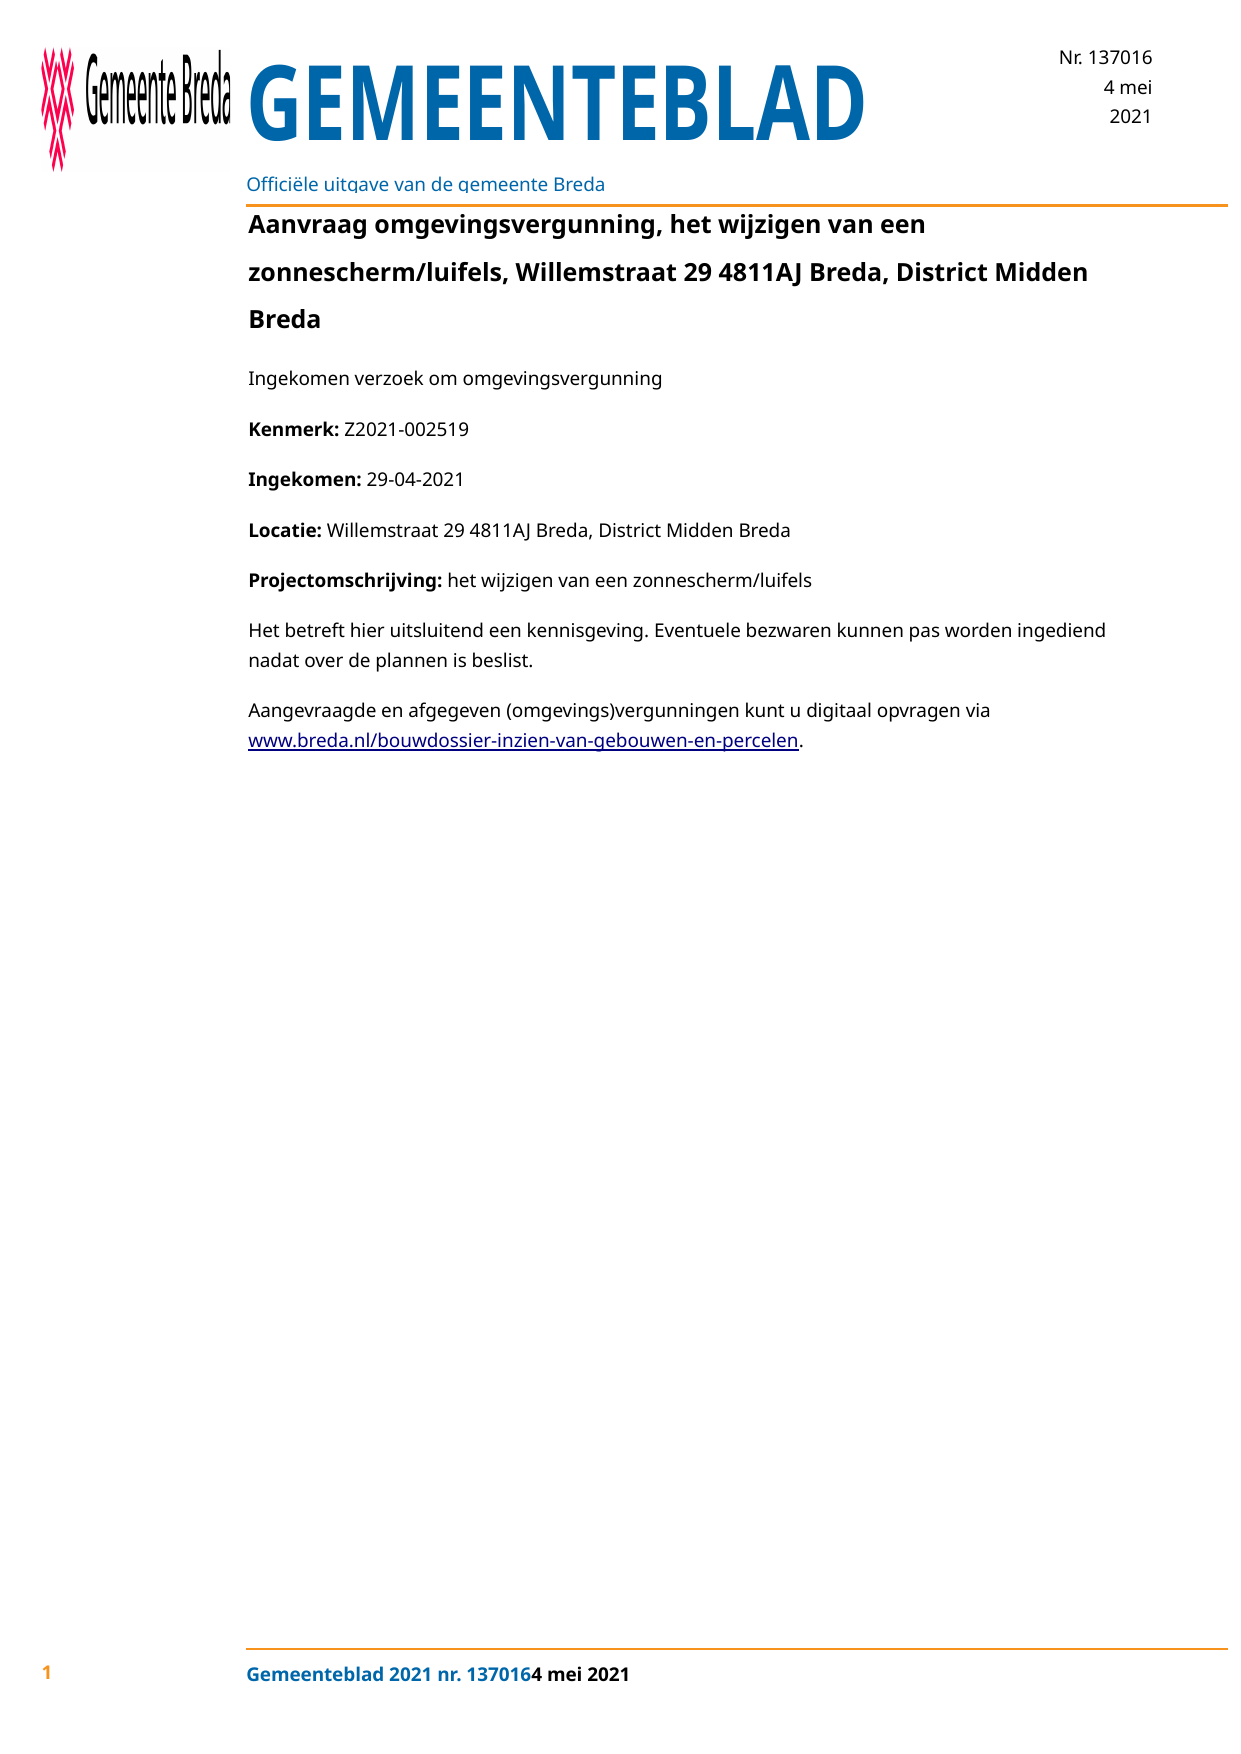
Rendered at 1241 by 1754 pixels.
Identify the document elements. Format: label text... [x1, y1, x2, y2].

text Het betreft hier uitsluitend een kennisgeving. Eventuele bezwaren kunnen pas worden ingediend nadat over de plannen is beslist. [248, 618, 1152, 673]
text Ingekomen: 29-04-2021 [248, 466, 1152, 492]
text Aangevraagde en afgegeven (omgevings)vergunningen kunt u digitaal opvragen via www.breda.nl/bouwdossier-inzien-van-gebouwen-en-percelen. [248, 698, 1152, 753]
text Aanvraag omgevingsvergunning, het wijzigen van een zonnescherm/luifels, Willemstraat 29 4811AJ Breda, District Midden Breda [248, 207, 1152, 336]
text Kenmerk: Z2021-002519 [248, 416, 1152, 442]
text Locatie: Willemstraat 29 4811AJ Breda, District Midden Breda [248, 517, 1152, 542]
text Projectomschrijving: het wijzigen van een zonnescherm/luifels [248, 567, 1152, 593]
text Ingekomen verzoek om omgevingsvergunning [248, 366, 1152, 391]
picture [41, 47, 231, 172]
